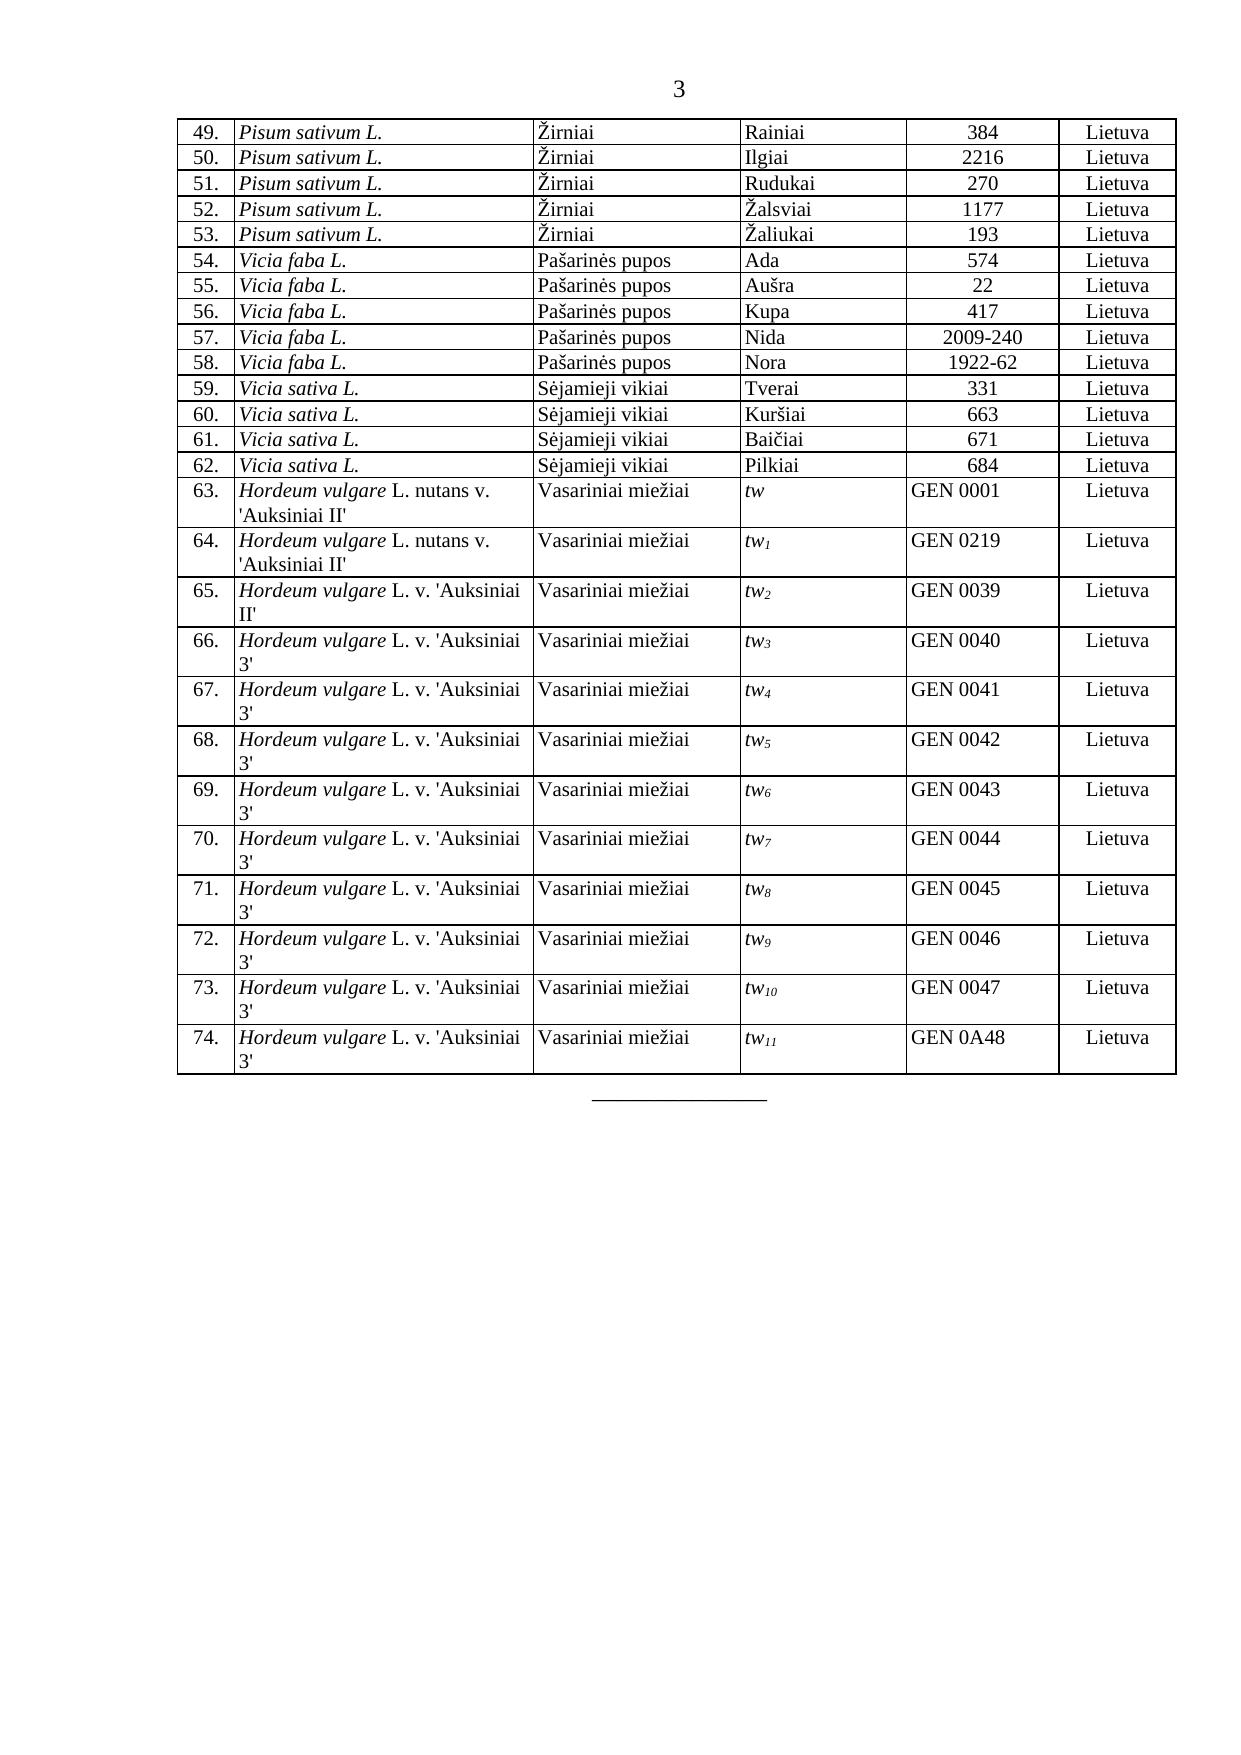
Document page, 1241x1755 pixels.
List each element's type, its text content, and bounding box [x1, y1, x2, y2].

table_cell 384 [1054, 120, 1058, 144]
table_cell [1177, 900, 1181, 924]
table_cell Vasariniai miežiai [534, 628, 740, 676]
table_cell [1177, 552, 1181, 576]
table_cell tw6 [741, 777, 906, 825]
table_cell [1177, 850, 1181, 874]
table_cell 22 [907, 273, 911, 297]
table_cell Lietuva [1060, 677, 1175, 725]
table_cell 55. [230, 273, 234, 297]
table_cell GEN 0219 [907, 528, 1058, 576]
table_cell [1177, 801, 1181, 825]
table_cell 70. [178, 826, 234, 874]
table_cell Lietuva [1060, 628, 1175, 676]
table_cell Kupa [902, 299, 906, 323]
table_cell GEN 0046 [907, 926, 1058, 974]
table_cell 54. [230, 248, 234, 272]
table_cell GEN 0044 [907, 826, 1058, 874]
table_cell 74. [178, 1025, 234, 1073]
table_cell 64. [178, 528, 234, 576]
table_cell 71. [178, 876, 234, 924]
table_cell 63. [178, 478, 234, 527]
table_cell 53. [230, 222, 234, 246]
table_cell Vasariniai miežiai [534, 926, 740, 974]
table_cell Lietuva [1060, 478, 1175, 527]
table_cell GEN 0039 [907, 578, 1058, 626]
table_cell 72. [178, 926, 234, 974]
table_cell 67. [178, 677, 234, 725]
table_cell GEN 0A48 [907, 1025, 1058, 1073]
table_cell GEN 0001 [907, 478, 1058, 527]
table_cell tw9 [741, 926, 906, 974]
table_cell 671 [907, 427, 911, 451]
table_cell GEN 0045 [907, 876, 1058, 924]
table_cell 663 [907, 402, 911, 426]
table_cell 663 [1054, 402, 1058, 426]
table_cell Nida [902, 325, 906, 349]
text ______________ [177, 1075, 1181, 1103]
table_cell 417 [1054, 299, 1058, 323]
table_cell GEN 0042 [907, 727, 1058, 775]
table_cell 2216 [907, 145, 911, 169]
table_cell 671 [1054, 427, 1058, 451]
table_cell 22 [1054, 273, 1058, 297]
table_cell [1177, 652, 1181, 676]
table_cell Vasariniai miežiai [534, 876, 740, 924]
table_cell tw5 [741, 727, 906, 775]
table_cell 331 [907, 376, 911, 400]
table_cell GEN 0047 [907, 975, 1058, 1023]
table_cell [1177, 1049, 1181, 1073]
table_cell 62. [230, 453, 234, 477]
table_cell Lietuva [1060, 528, 1175, 576]
table_cell 574 [907, 248, 911, 272]
table_cell [1177, 502, 1181, 527]
table_cell 417 [907, 299, 911, 323]
table_cell 574 [1054, 248, 1058, 272]
table_cell tw1 [741, 528, 906, 576]
table_cell 69. [178, 777, 234, 825]
table_cell [1177, 751, 1181, 775]
table_cell [1177, 602, 1181, 626]
table_cell 50. [230, 145, 234, 169]
table_cell Vasariniai miežiai [534, 777, 740, 825]
table_cell 384 [907, 120, 911, 144]
table_cell Lietuva [1060, 727, 1175, 775]
table_cell Vasariniai miežiai [534, 1025, 740, 1073]
table_cell Vasariniai miežiai [534, 528, 740, 576]
table_cell tw7 [741, 826, 906, 874]
table_cell tw3 [741, 628, 906, 676]
table_cell 68. [178, 727, 234, 775]
table_cell tw [741, 478, 906, 527]
table_cell [1177, 701, 1181, 725]
table_cell [1177, 999, 1181, 1023]
table_cell 61. [230, 427, 234, 451]
table_cell Vasariniai miežiai [534, 975, 740, 1023]
table_cell Vasariniai miežiai [534, 677, 740, 725]
table_cell Nora [902, 350, 906, 374]
table_cell Lietuva [1060, 826, 1175, 874]
table_cell GEN 0040 [907, 628, 1058, 676]
table_cell 58. [230, 350, 234, 374]
table_cell tw11 [741, 1025, 906, 1073]
table_cell Lietuva [1060, 926, 1175, 974]
table_cell 60. [230, 402, 234, 426]
table_cell Vasariniai miežiai [534, 578, 740, 626]
table_cell 56. [230, 299, 234, 323]
table_cell GEN 0043 [907, 777, 1058, 825]
table_cell GEN 0041 [907, 677, 1058, 725]
table_cell [1177, 950, 1181, 974]
table_cell 1177 [1054, 197, 1058, 221]
table_cell Vasariniai miežiai [534, 826, 740, 874]
table_cell 193 [1054, 222, 1058, 246]
table_cell Ada [902, 248, 906, 272]
table_cell 51. [230, 171, 234, 195]
table_cell 684 [1054, 453, 1058, 477]
table_cell 270 [907, 171, 911, 195]
table_cell 684 [907, 453, 911, 477]
table_cell tw2 [741, 578, 906, 626]
table_cell tw10 [741, 975, 906, 1023]
table_cell Lietuva [1060, 876, 1175, 924]
table_cell 2216 [1054, 145, 1058, 169]
table_cell 66. [178, 628, 234, 676]
table_cell tw8 [741, 876, 906, 924]
table_cell 331 [1054, 376, 1058, 400]
table_cell 193 [907, 222, 911, 246]
table_cell Lietuva [1060, 975, 1175, 1023]
table_cell Lietuva [1060, 578, 1175, 626]
table_cell Vasariniai miežiai [534, 478, 740, 527]
table_cell 1177 [907, 197, 911, 221]
table_cell 65. [178, 578, 234, 626]
table_cell 59. [230, 376, 234, 400]
table_cell 57. [230, 325, 234, 349]
table_cell Lietuva [1060, 777, 1175, 825]
table_cell 73. [178, 975, 234, 1023]
table_cell 49. [230, 120, 234, 144]
table_cell tw4 [741, 677, 906, 725]
table_cell Vasariniai miežiai [534, 727, 740, 775]
table_cell 270 [1054, 171, 1058, 195]
table_cell Lietuva [1060, 1025, 1175, 1073]
table_cell 52. [230, 197, 234, 221]
